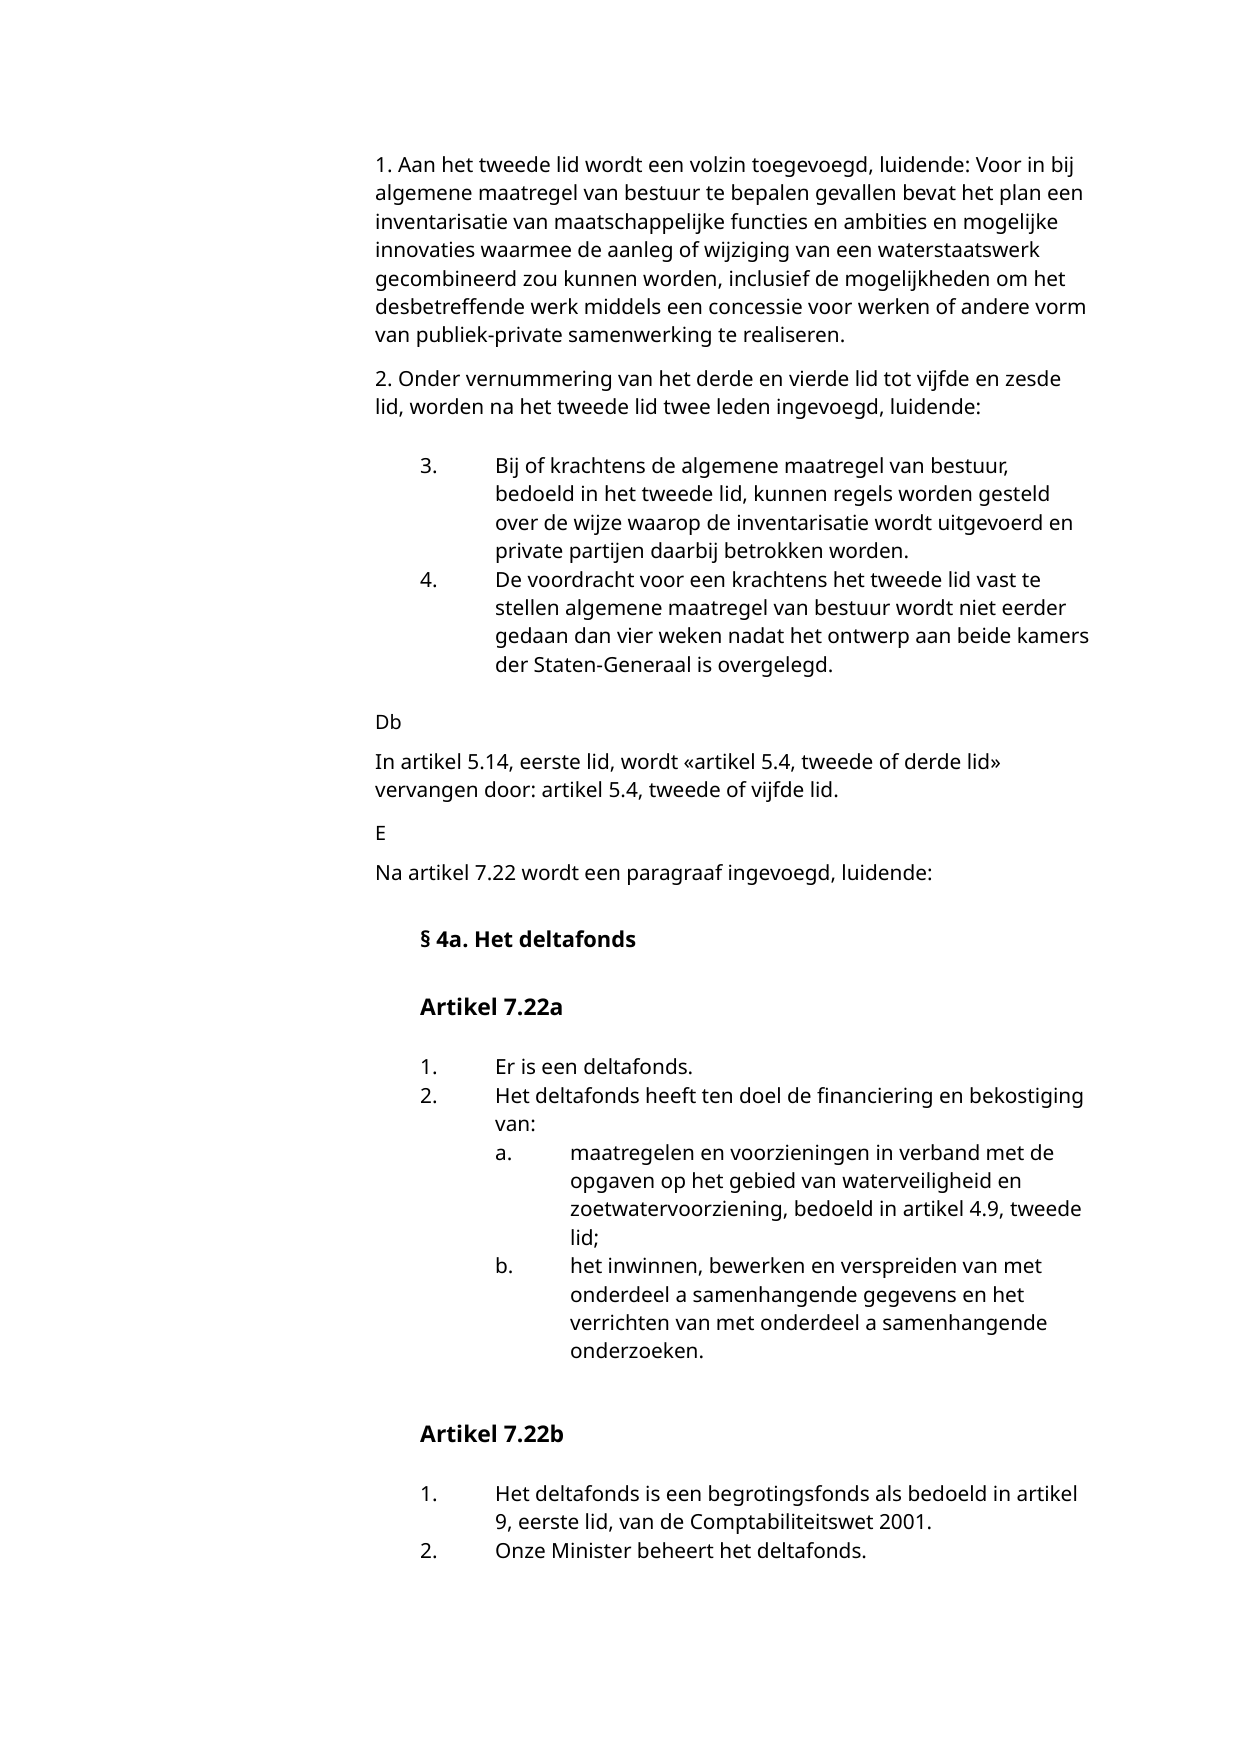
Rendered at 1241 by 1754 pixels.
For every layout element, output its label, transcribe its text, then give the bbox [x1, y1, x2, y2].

list Het deltafonds is een begrotingsfonds als bedoeld in artikel 9, eerste lid, van de Comptabiliteitswet 2001. [420, 1479, 1090, 1536]
list Het deltafonds heeft ten doel de financiering en bekostiging van: [420, 1081, 1090, 1138]
text 2. Onder vernummering van het derde en vierde lid tot vijfde en zesde lid, worden na het tweede lid twee leden ingevoegd, luidende: [375, 364, 1090, 421]
text Na artikel 7.22 wordt een paragraaf ingevoegd, luidende: [375, 858, 1090, 886]
list het inwinnen, bewerken en verspreiden van met onderdeel a samenhangende gegevens en het verrichten van met onderdeel a samenhangende onderzoeken. [495, 1251, 1090, 1365]
subtitle § 4a. Het deltafonds [420, 924, 1090, 953]
subtitle Artikel 7.22a [420, 991, 1090, 1022]
list maatregelen en voorzieningen in verband met de opgaven op het gebied van waterveiligheid en zoetwatervoorziening, bedoeld in artikel 4.9, tweede lid; [495, 1138, 1090, 1251]
list De voordracht voor een krachtens het tweede lid vast te stellen algemene maatregel van bestuur wordt niet eerder gedaan dan vier weken nadat het ontwerp aan beide kamers der Staten-Generaal is overgelegd. [420, 565, 1090, 678]
text In artikel 5.14, eerste lid, wordt «artikel 5.4, tweede of derde lid» vervangen door: artikel 5.4, tweede of vijfde lid. [375, 747, 1090, 804]
list Bij of krachtens de algemene maatregel van bestuur, bedoeld in het tweede lid, kunnen regels worden gesteld over de wijze waarop de inventarisatie wordt uitgevoerd en private partijen daarbij betrokken worden. [420, 451, 1090, 565]
text E [375, 819, 1090, 846]
subtitle Artikel 7.22b [420, 1418, 1090, 1449]
list Er is een deltafonds. [420, 1052, 1090, 1081]
text 1. Aan het tweede lid wordt een volzin toegevoegd, luidende: Voor in bij algemene maatregel van bestuur te bepalen gevallen bevat het plan een inventarisatie van maatschappelijke functies en ambities en mogelijke innovaties waarmee de aanleg of wijziging van een waterstaatswerk gecombineerd zou kunnen worden, inclusief de mogelijkheden om het desbetreffende werk middels een concessie voor werken of andere vorm van publiek-private samenwerking te realiseren. [375, 150, 1090, 349]
list Onze Minister beheert het deltafonds. [420, 1536, 1090, 1564]
text Db [375, 708, 1090, 735]
